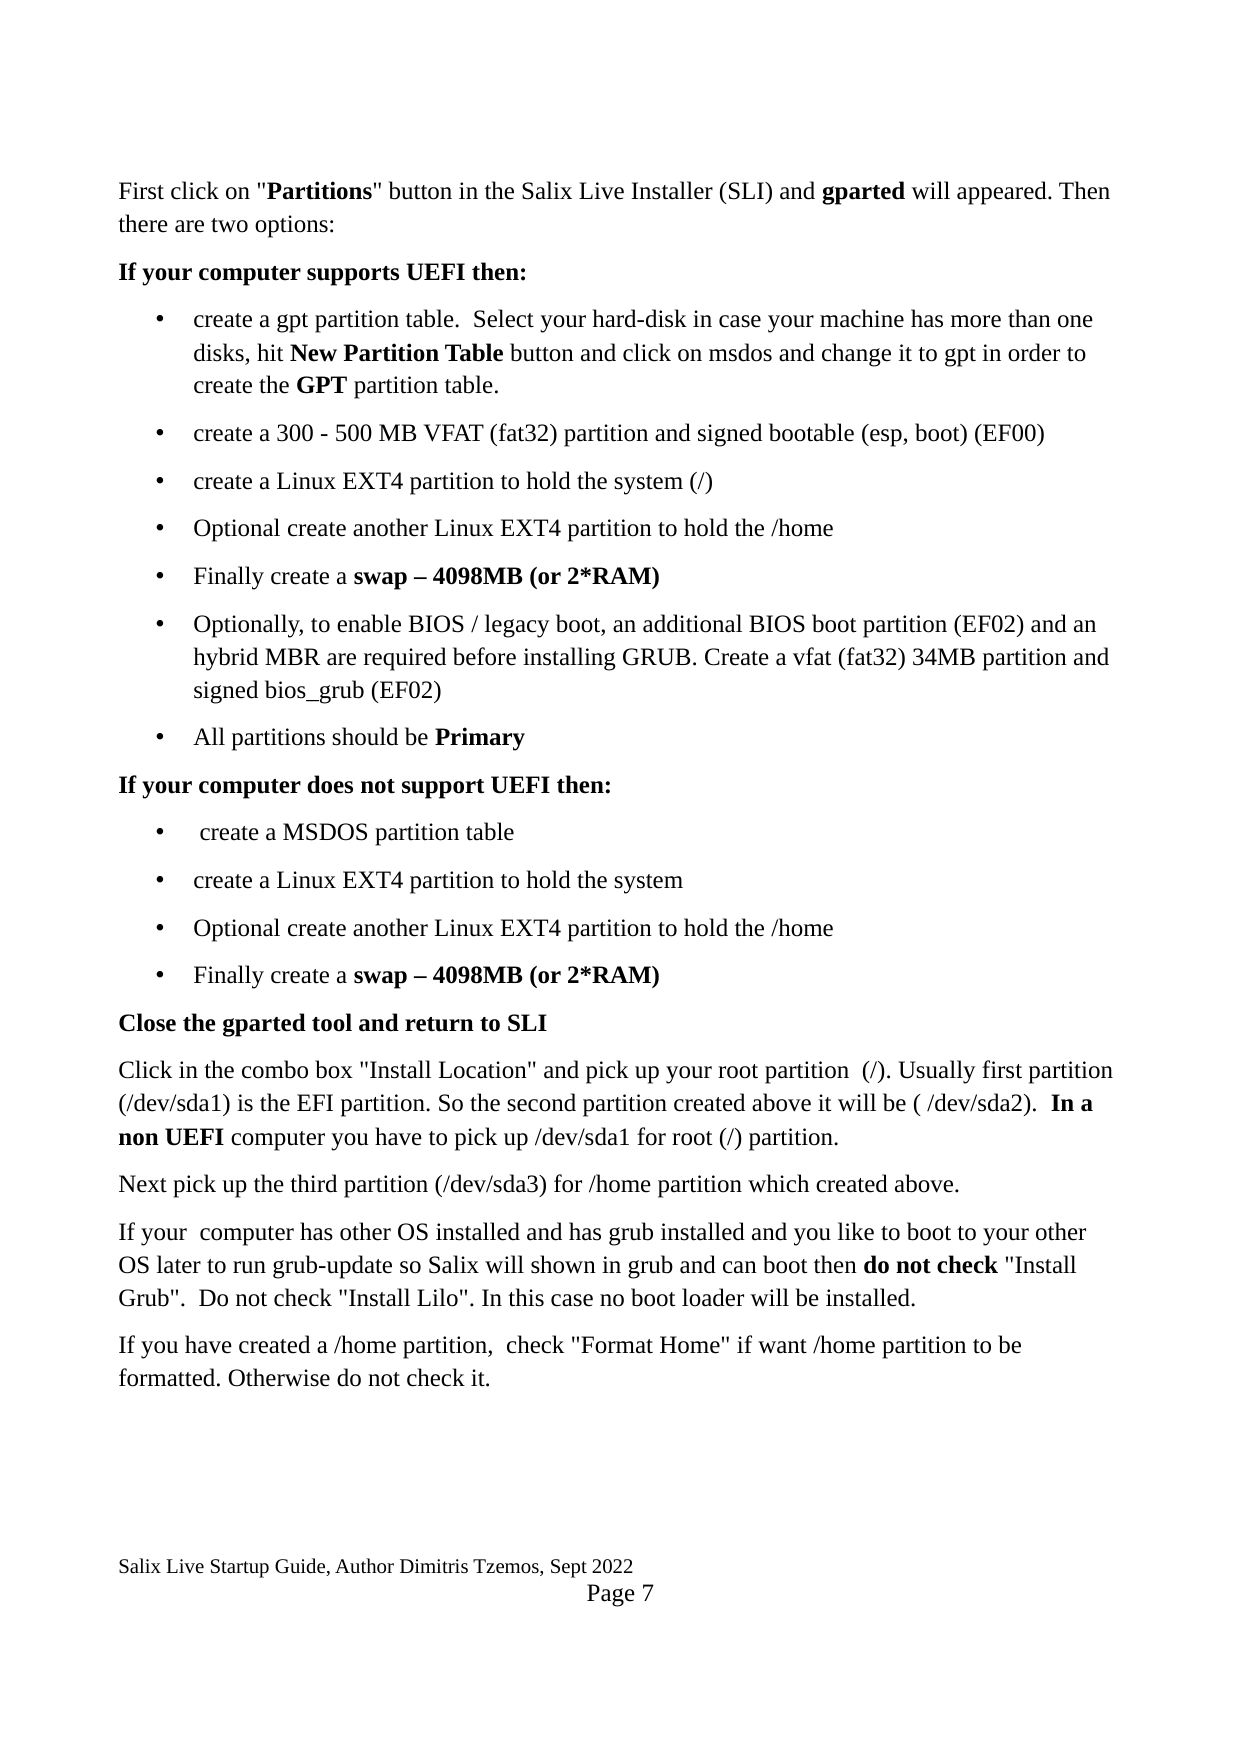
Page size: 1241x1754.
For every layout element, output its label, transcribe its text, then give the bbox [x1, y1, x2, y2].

text First click on "Partitions" button in the Salix Live Installer (SLI) and gparted will appeared. Then there are two options: [118, 176, 1122, 238]
list create a MSDOS partition table [156, 817, 1122, 846]
text If your computer does not support UEFI then: [118, 770, 1122, 799]
list All partitions should be Primary [156, 722, 1122, 751]
list Finally create a swap – 4098MB (or 2*RAM) [156, 561, 1122, 590]
text Close the gparted tool and return to SLI [118, 1008, 1122, 1037]
text Next pick up the third partition (/dev/sda3) for /home partition which created above. [118, 1169, 1122, 1198]
list Optional create another Linux EXT4 partition to hold the /home [156, 913, 1122, 941]
list create a Linux EXT4 partition to hold the system [156, 865, 1122, 894]
list Finally create a swap – 4098MB (or 2*RAM) [156, 960, 1122, 989]
list Optional create another Linux EXT4 partition to hold the /home [156, 513, 1122, 542]
list Optionally, to enable BIOS / legacy boot, an additional BIOS boot partition (EF02) and an hybrid MBR are required before installing GRUB. Create a vfat (fat32) 34MB partition and signed bios_grub (EF02) [156, 609, 1122, 703]
list create a 300 - 500 MB VFAT (fat32) partition and signed bootable (esp, boot) (EF00) [156, 418, 1122, 447]
list create a Linux EXT4 partition to hold the system (/) [156, 466, 1122, 494]
list create a gpt partition table. Select your hard-disk in case your machine has more than one disks, hit New Partition Table button and click on msdos and change it to gpt in order to create the GPT partition table. [156, 304, 1122, 399]
text If your computer supports UEFI then: [118, 257, 1122, 286]
text Click in the combo box "Install Location" and pick up your root partition (/). Usually first partition (/dev/sda1) is the EFI partition. So the second partition created above it will be ( /dev/sda2). In a non UEFI computer you have to pick up /dev/sda1 for root (/) partition. [118, 1056, 1122, 1150]
text If your computer has other OS installed and has grub installed and you like to boot to your other OS later to run grub-update so Salix will shown in grub and can boot then do not check "Install Grub". Do not check "Install Lilo". In this case no boot loader will be installed. [118, 1217, 1122, 1312]
text If you have created a /home partition, check "Format Home" if want /home partition to be formatted. Otherwise do not check it. [118, 1330, 1122, 1392]
